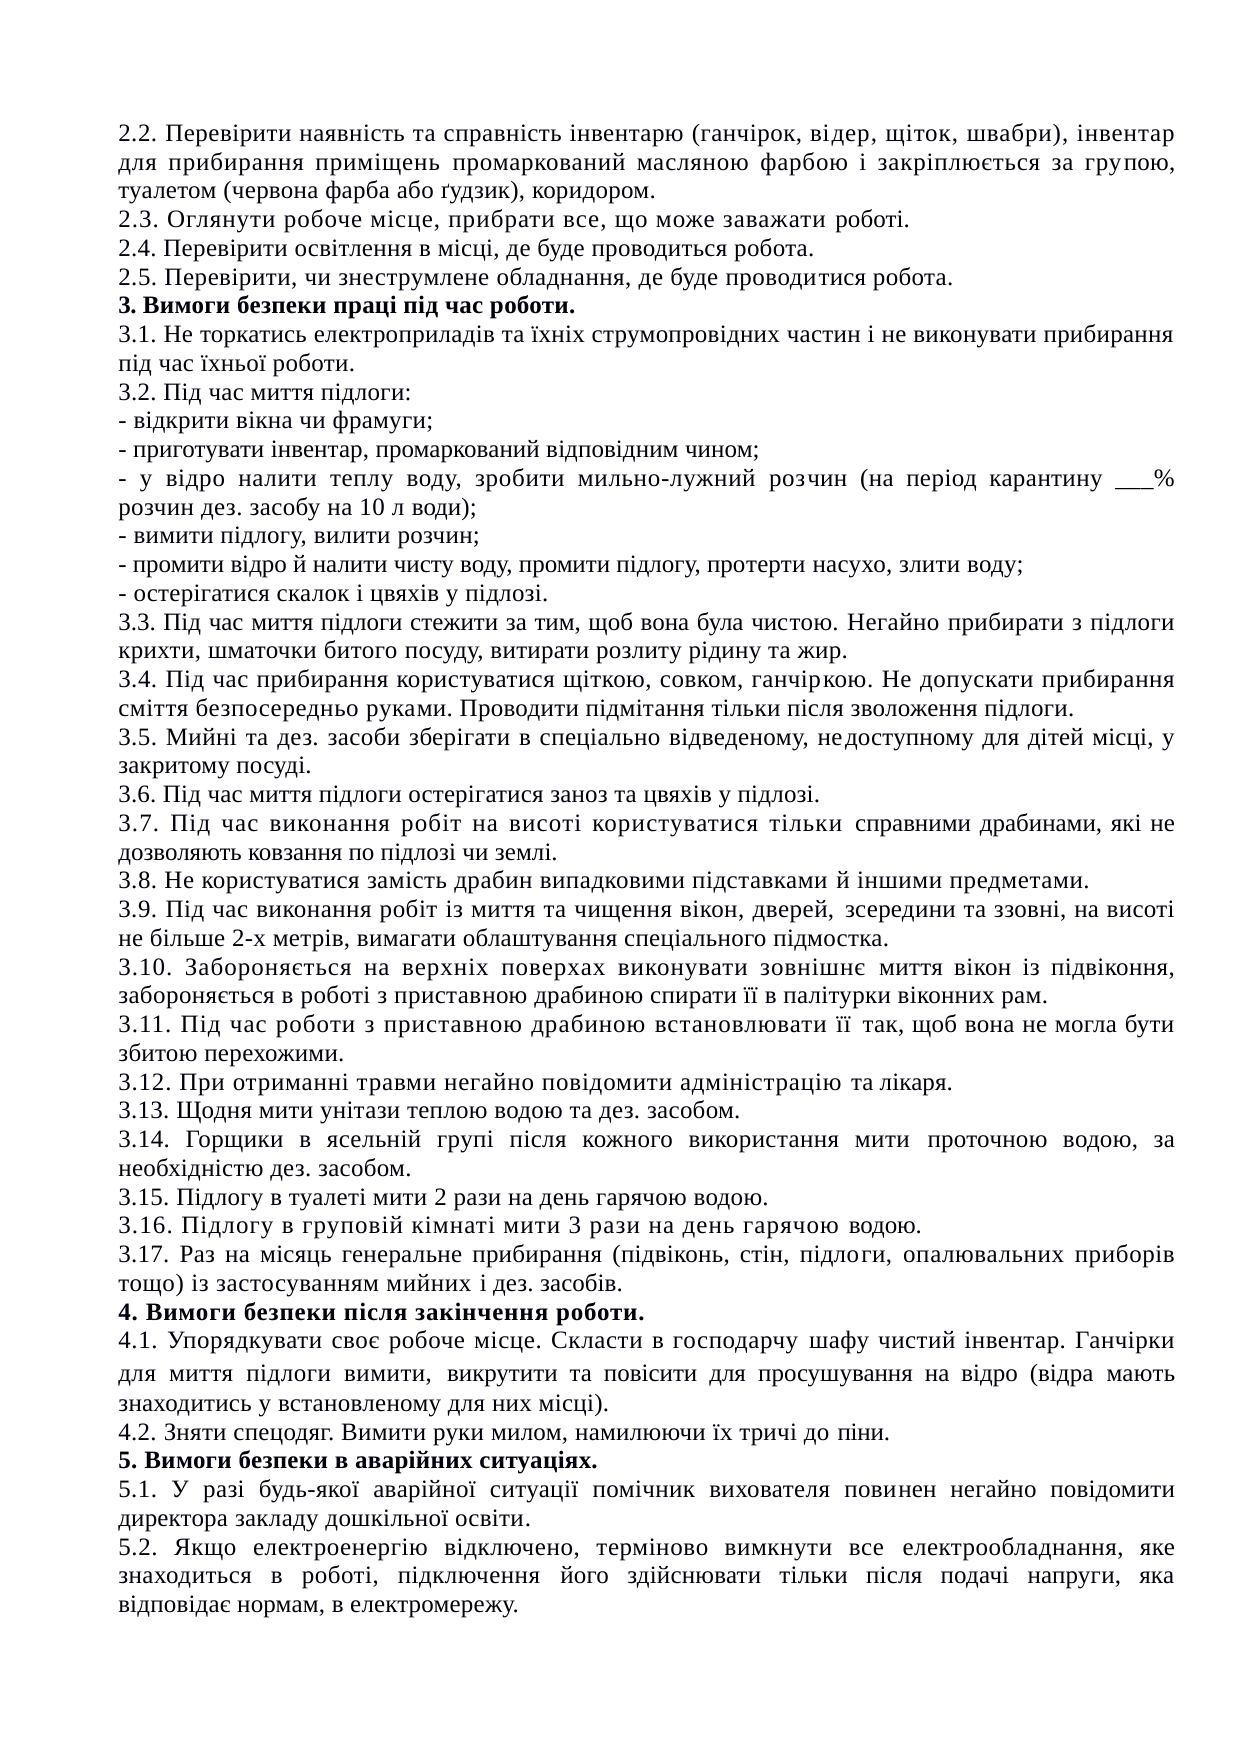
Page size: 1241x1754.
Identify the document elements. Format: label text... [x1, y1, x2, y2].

text 3.10. Забороняється на верхніх поверхах виконувати зовнішнє миття вікон із підвіконня, забороняється в роботі з приставною драбиною спирати її в палітурки віконних рам. [118, 952, 1175, 1009]
text - остерігатися скалок і цвяхів у підлозі. [118, 578, 1175, 607]
text 2.2. Перевірити наявність та справність інвентарю (ганчірок, відер, щіток, швабри), інвентар для прибирання приміщень промаркований масляною фарбою і закріплюється за групою, туалетом (червона фарба або ґудзик), коридором. [118, 118, 1175, 204]
text 3.15. Підлогу в туалеті мити 2 рази на день гарячою водою. [118, 1182, 1175, 1211]
text 3.13. Щодня мити унітази теплою водою та дез. засобом. [118, 1096, 1175, 1124]
text 3.2. Під час миття підлоги: [118, 377, 1175, 406]
text 3.6. Під час миття підлоги остерігатися заноз та цвяхів у підлозі. [118, 779, 1175, 808]
text 3.9. Під час виконання робіт із миття та чищення вікон, дверей, зсередини та ззовні, на висоті не більше 2-х метрів, вимагати облаштування спеціального підмостка. [118, 894, 1175, 952]
text 3.5. Мийні та дез. засоби зберігати в спеціально відведеному, недоступному для дітей місці, у закритому посуді. [118, 722, 1175, 779]
text 3.11. Під час роботи з приставною драбиною встановлювати її так, щоб вона не могла бути збитою перехожими. [118, 1009, 1175, 1067]
text 3. Вимоги безпеки праці під час роботи. [118, 291, 1175, 319]
text 3.16. Підлогу в груповій кімнаті мити 3 рази на день гарячою водою. [118, 1211, 1175, 1239]
text 3.14. Горщики в ясельній групі після кожного використання мити проточною водою, за необхідністю дез. засобом. [118, 1124, 1175, 1182]
text - приготувати інвентар, промаркований відповідним чином; [118, 434, 1175, 463]
text 3.3. Під час миття підлоги стежити за тим, щоб вона була чистою. Негайно прибирати з підлоги крихти, шматочки битого посуду, витирати розлиту рідину та жир. [118, 607, 1175, 664]
text 3.1. Не торкатись електроприладів та їхніх струмопровідних частин і не виконувати прибирання під час їхньої роботи. [118, 319, 1175, 377]
text - промити відро й налити чисту воду, промити підлогу, протерти насухо, злити воду; [118, 549, 1175, 578]
text 4. Вимоги безпеки після закінчення роботи. [118, 1297, 1175, 1326]
text 4.1. Упорядкувати своє робоче місце. Скласти в господарчу шафу чистий інвентар. Ганчірки для миття підлоги вимити, викрутити та повісити для просушування на відро (відра мають знаходитись у встановленому для них місці). [118, 1326, 1175, 1417]
text 2.5. Перевірити, чи знеструмлене обладнання, де буде проводитися робота. [118, 262, 1175, 291]
text 3.12. При отриманні травми негайно повідомити адміністрацію та лікаря. [118, 1067, 1175, 1096]
text - відкрити вікна чи фрамуги; [118, 406, 1175, 434]
text 3.7. Під час виконання робіт на висоті користуватися тільки справними драбинами, які не дозволяють ковзання по підлозі чи землі. [118, 808, 1175, 866]
text 3.8. Не користуватися замість драбин випадковими підставками й іншими предметами. [118, 866, 1175, 894]
text 5.2. Якщо електроенергію відключено, терміново вимкнути все електрообладнання, яке знаходиться в роботі, підключення його здійснювати тільки після подачі напруги, яка відповідає нормам, в електромережу. [118, 1532, 1175, 1618]
text 3.4. Під час прибирання користуватися щіткою, совком, ганчіркою. Не допускати прибирання сміття безпосередньо руками. Проводити підмітання тільки після зволоження підлоги. [118, 664, 1175, 722]
text 2.3. Оглянути робоче місце, прибрати все, що може заважати роботі. [118, 204, 1175, 233]
text 3.17. Раз на місяць генеральне прибирання (підвіконь, стін, підлоги, опалювальних приборів тощо) із застосуванням мийних і дез. засобів. [118, 1239, 1175, 1297]
text - вимити підлогу, вилити розчин; [118, 521, 1175, 549]
text 4.2. Зняти спецодяг. Вимити руки милом, намилюючи їх тричі до піни. [118, 1417, 1175, 1445]
text - у відро налити теплу воду, зробити мильно-лужний розчин (на період карантину ___% розчин дез. засобу на 10 л води); [118, 463, 1175, 521]
text 5. Вимоги безпеки в аварійних ситуаціях. [118, 1445, 1175, 1474]
text 2.4. Перевірити освітлення в місці, де буде проводиться робота. [118, 233, 1175, 262]
text 5.1. У разі будь-якої аварійної ситуації помічник вихователя повинен негайно повідомити директора закладу дошкільної освіти. [118, 1474, 1175, 1532]
